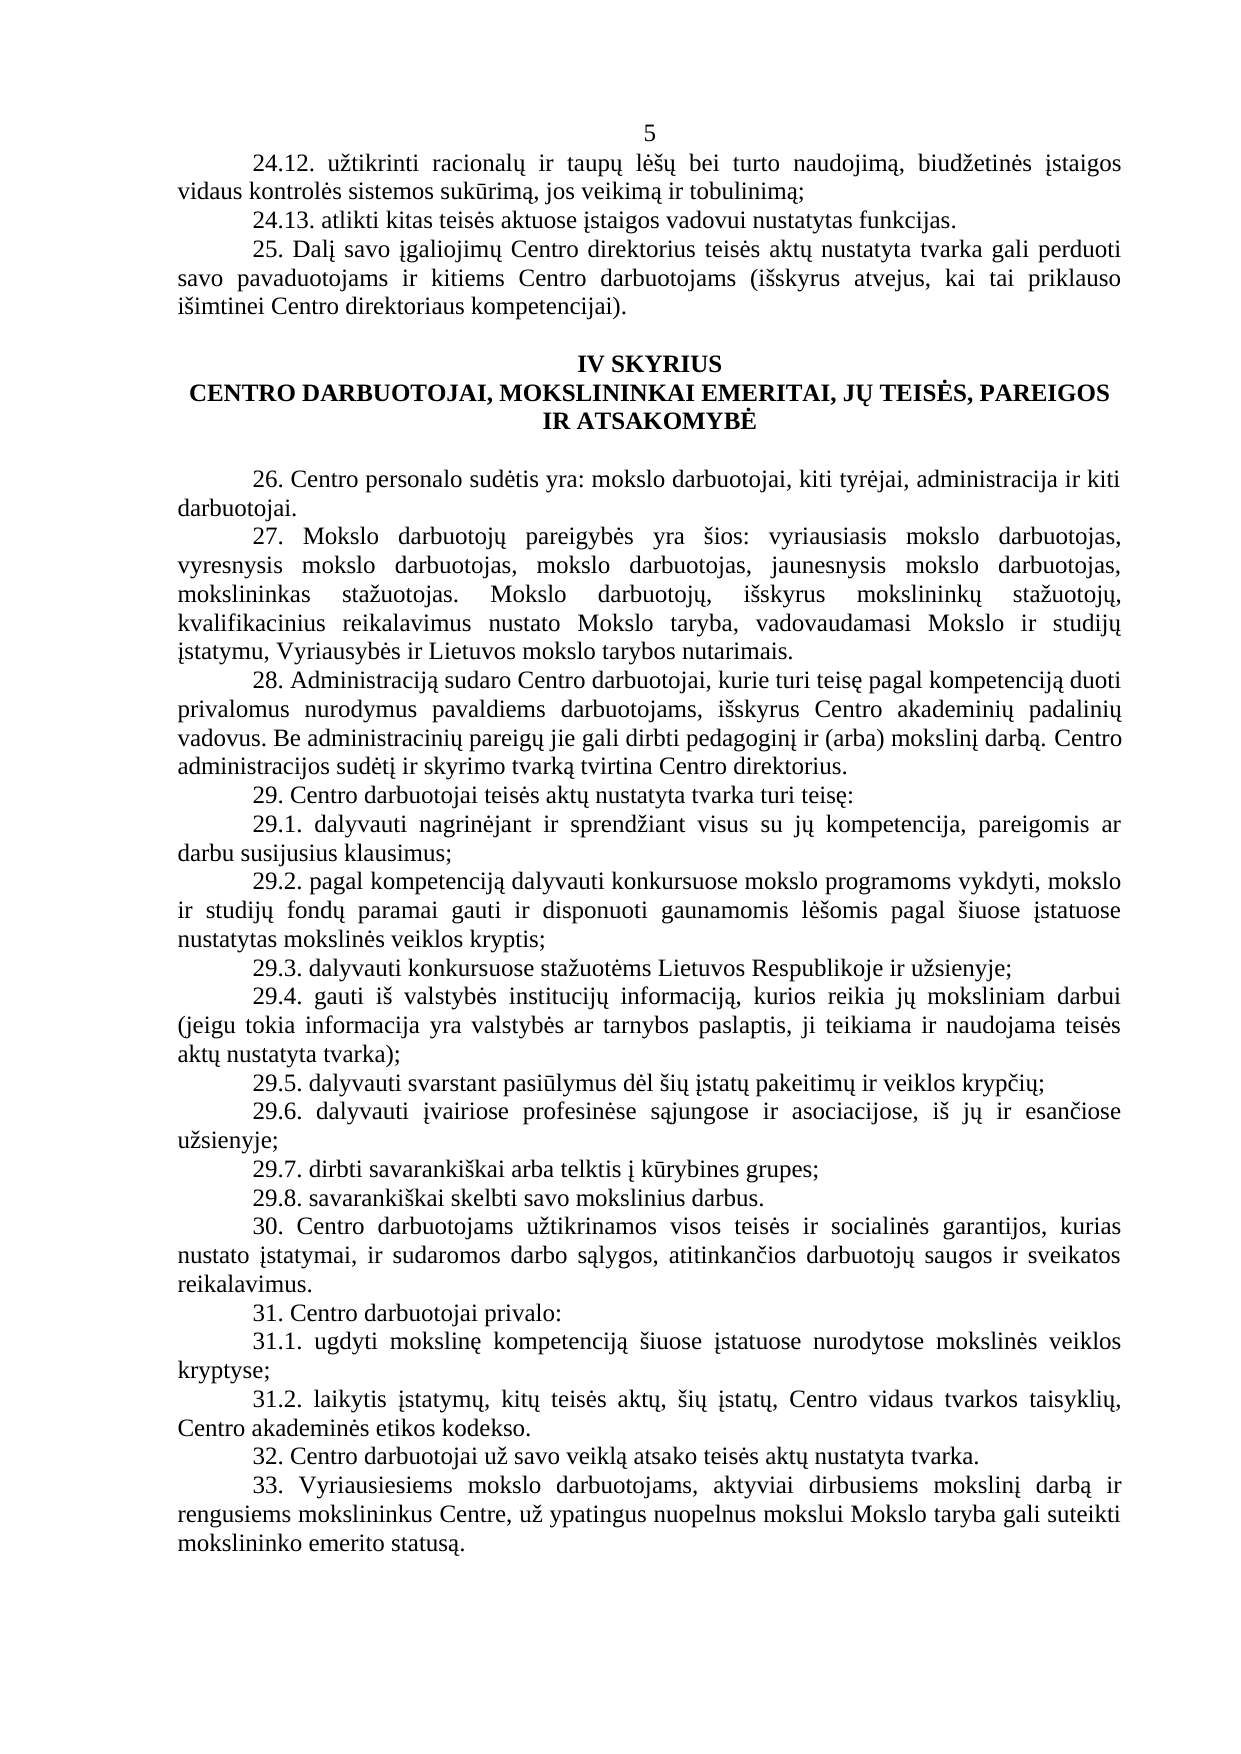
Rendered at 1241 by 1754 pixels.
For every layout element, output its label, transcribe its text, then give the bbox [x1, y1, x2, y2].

text 29.6. dalyvauti įvairiose profesinėse sąjungose ir asociacijose, iš jų ir esančiose užsienyje; [177, 1096, 1122, 1154]
text 29.2. pagal kompetenciją dalyvauti konkursuose mokslo programoms vykdyti, mokslo ir studijų fondų paramai gauti ir disponuoti gaunamomis lėšomis pagal šiuose įstatuose nustatytas mokslinės veiklos kryptis; [177, 866, 1122, 953]
text CENTRO DARBUOTOJAI, MOKSLININKAI EMERITAI, JŲ TEISĖS, PAREIGOS IR ATSAKOMYBĖ [177, 378, 1122, 435]
text 29.8. savarankiškai skelbti savo mokslinius darbus. [177, 1183, 1122, 1211]
text 33. Vyriausiesiems mokslo darbuotojams, aktyviai dirbusiems mokslinį darbą ir rengusiems mokslininkus Centre, už ypatingus nuopelnus mokslui Mokslo taryba gali suteikti mokslininko emerito statusą. [177, 1470, 1122, 1556]
text 32. Centro darbuotojai už savo veiklą atsako teisės aktų nustatyta tvarka. [177, 1441, 1122, 1470]
text 29. Centro darbuotojai teisės aktų nustatyta tvarka turi teisę: [177, 780, 1122, 809]
text 29.1. dalyvauti nagrinėjant ir sprendžiant visus su jų kompetencija, pareigomis ar darbu susijusius klausimus; [177, 809, 1122, 866]
text 26. Centro personalo sudėtis yra: mokslo darbuotojai, kiti tyrėjai, administracija ir kiti darbuotojai. [177, 464, 1122, 521]
text 30. Centro darbuotojams užtikrinamos visos teisės ir socialinės garantijos, kurias nustato įstatymai, ir sudaromos darbo sąlygos, atitinkančios darbuotojų saugos ir sveikatos reikalavimus. [177, 1211, 1122, 1298]
text 29.7. dirbti savarankiškai arba telktis į kūrybines grupes; [177, 1154, 1122, 1183]
text 24.12. užtikrinti racionalų ir taupų lėšų bei turto naudojimą, biudžetinės įstaigos vidaus kontrolės sistemos sukūrimą, jos veikimą ir tobulinimą; [177, 148, 1122, 205]
text 29.5. dalyvauti svarstant pasiūlymus dėl šių įstatų pakeitimų ir veiklos krypčių; [177, 1068, 1122, 1096]
text 31.2. laikytis įstatymų, kitų teisės aktų, šių įstatų, Centro vidaus tvarkos taisyklių, Centro akademinės etikos kodekso. [177, 1384, 1122, 1441]
text 27. Mokslo darbuotojų pareigybės yra šios: vyriausiasis mokslo darbuotojas, vyresnysis mokslo darbuotojas, mokslo darbuotojas, jaunesnysis mokslo darbuotojas, mokslininkas stažuotojas. Mokslo darbuotojų, išskyrus mokslininkų stažuotojų, kvalifikacinius reikalavimus nustato Mokslo taryba, vadovaudamasi Mokslo ir studijų įstatymu, Vyriausybės ir Lietuvos mokslo tarybos nutarimais. [177, 521, 1122, 665]
text 29.4. gauti iš valstybės institucijų informaciją, kurios reikia jų moksliniam darbui (jeigu tokia informacija yra valstybės ar tarnybos paslaptis, ji teikiama ir naudojama teisės aktų nustatyta tvarka); [177, 981, 1122, 1068]
text 29.3. dalyvauti konkursuose stažuotėms Lietuvos Respublikoje ir užsienyje; [177, 953, 1122, 981]
text 28. Administraciją sudaro Centro darbuotojai, kurie turi teisę pagal kompetenciją duoti privalomus nurodymus pavaldiems darbuotojams, išskyrus Centro akademinių padalinių vadovus. Be administracinių pareigų jie gali dirbti pedagoginį ir (arba) mokslinį darbą. Centro administracijos sudėtį ir skyrimo tvarką tvirtina Centro direktorius. [177, 665, 1122, 780]
text 31.1. ugdyti mokslinę kompetenciją šiuose įstatuose nurodytose mokslinės veiklos kryptyse; [177, 1326, 1122, 1384]
text 24.13. atlikti kitas teisės aktuose įstaigos vadovui nustatytas funkcijas. [177, 205, 1122, 234]
text 31. Centro darbuotojai privalo: [177, 1298, 1122, 1326]
text IV SKYRIUS [177, 349, 1122, 378]
text 25. Dalį savo įgaliojimų Centro direktorius teisės aktų nustatyta tvarka gali perduoti savo pavaduotojams ir kitiems Centro darbuotojams (išskyrus atvejus, kai tai priklauso išimtinei Centro direktoriaus kompetencijai). [177, 234, 1122, 320]
